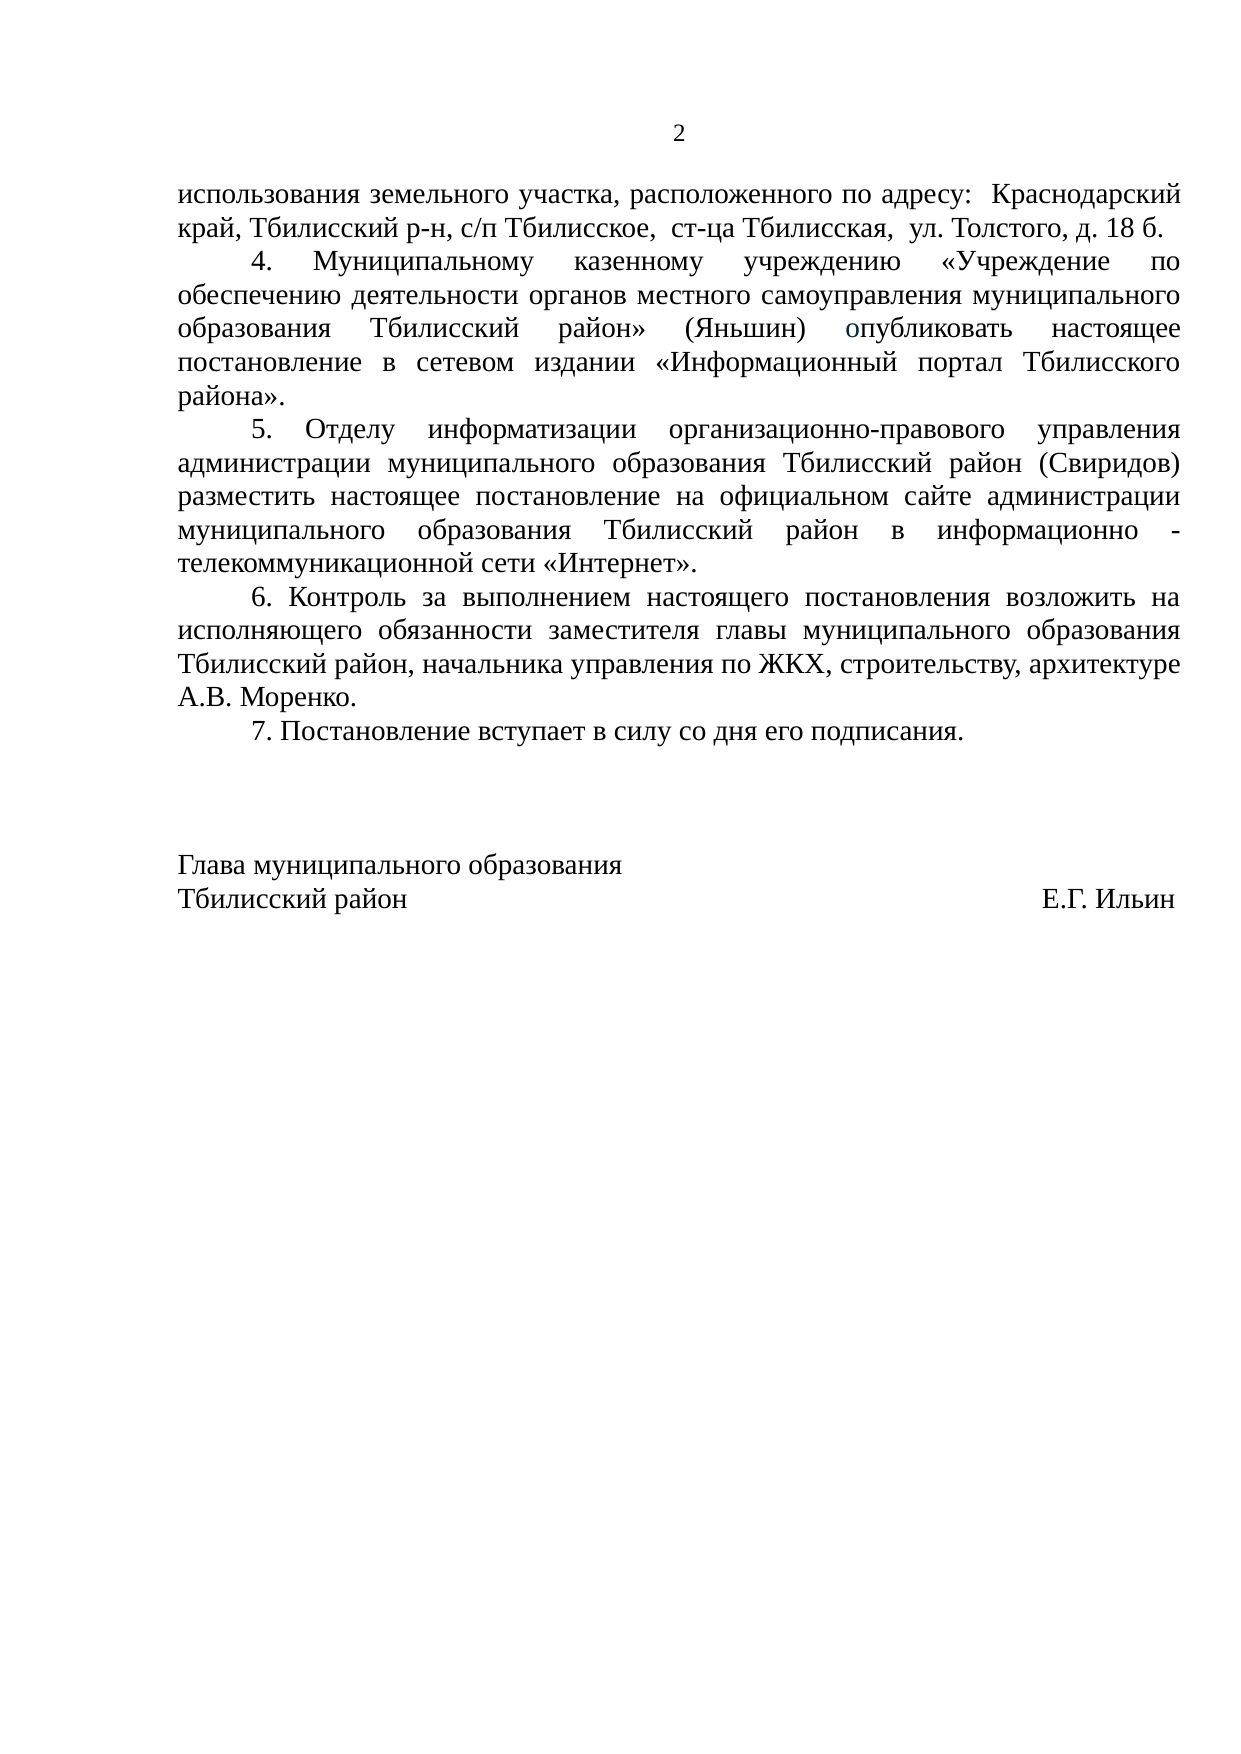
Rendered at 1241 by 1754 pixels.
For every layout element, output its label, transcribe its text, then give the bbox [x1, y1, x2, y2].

text Тбилисский район Е.Г. Ильин [177, 881, 1181, 914]
text использования земельного участка, расположенного по адресу: Краснодарский край, Тбилисский р-н, с/п Тбилисское, ст-ца Тбилисская, ул. Толстого, д. 18 б. [177, 176, 1181, 243]
text 5. Отделу информатизации организационно-правового управления администрации муниципального образования Тбилисский район (Свиридов) разместить настоящее постановление на официальном сайте администрации муниципального образования Тбилисский район в информационно - телекоммуникационной сети «Интернет». [177, 411, 1181, 579]
text Глава муниципального образования [177, 847, 1181, 881]
text 6. Контроль за выполнением настоящего постановления возложить на исполняющего обязанности заместителя главы муниципального образования Тбилисский район, начальника управления по ЖКХ, строительству, архитектуре А.В. Моренко. [177, 579, 1181, 713]
text 7. Постановление вступает в силу со дня его подписания. [177, 713, 1181, 747]
text 4. Муниципальному казенному учреждению «Учреждение по обеспечению деятельности органов местного самоуправления муниципального образования Тбилисский район» (Яньшин) опубликовать настоящее постановление в сетевом издании «Информационный портал Тбилисского района». [177, 243, 1181, 411]
